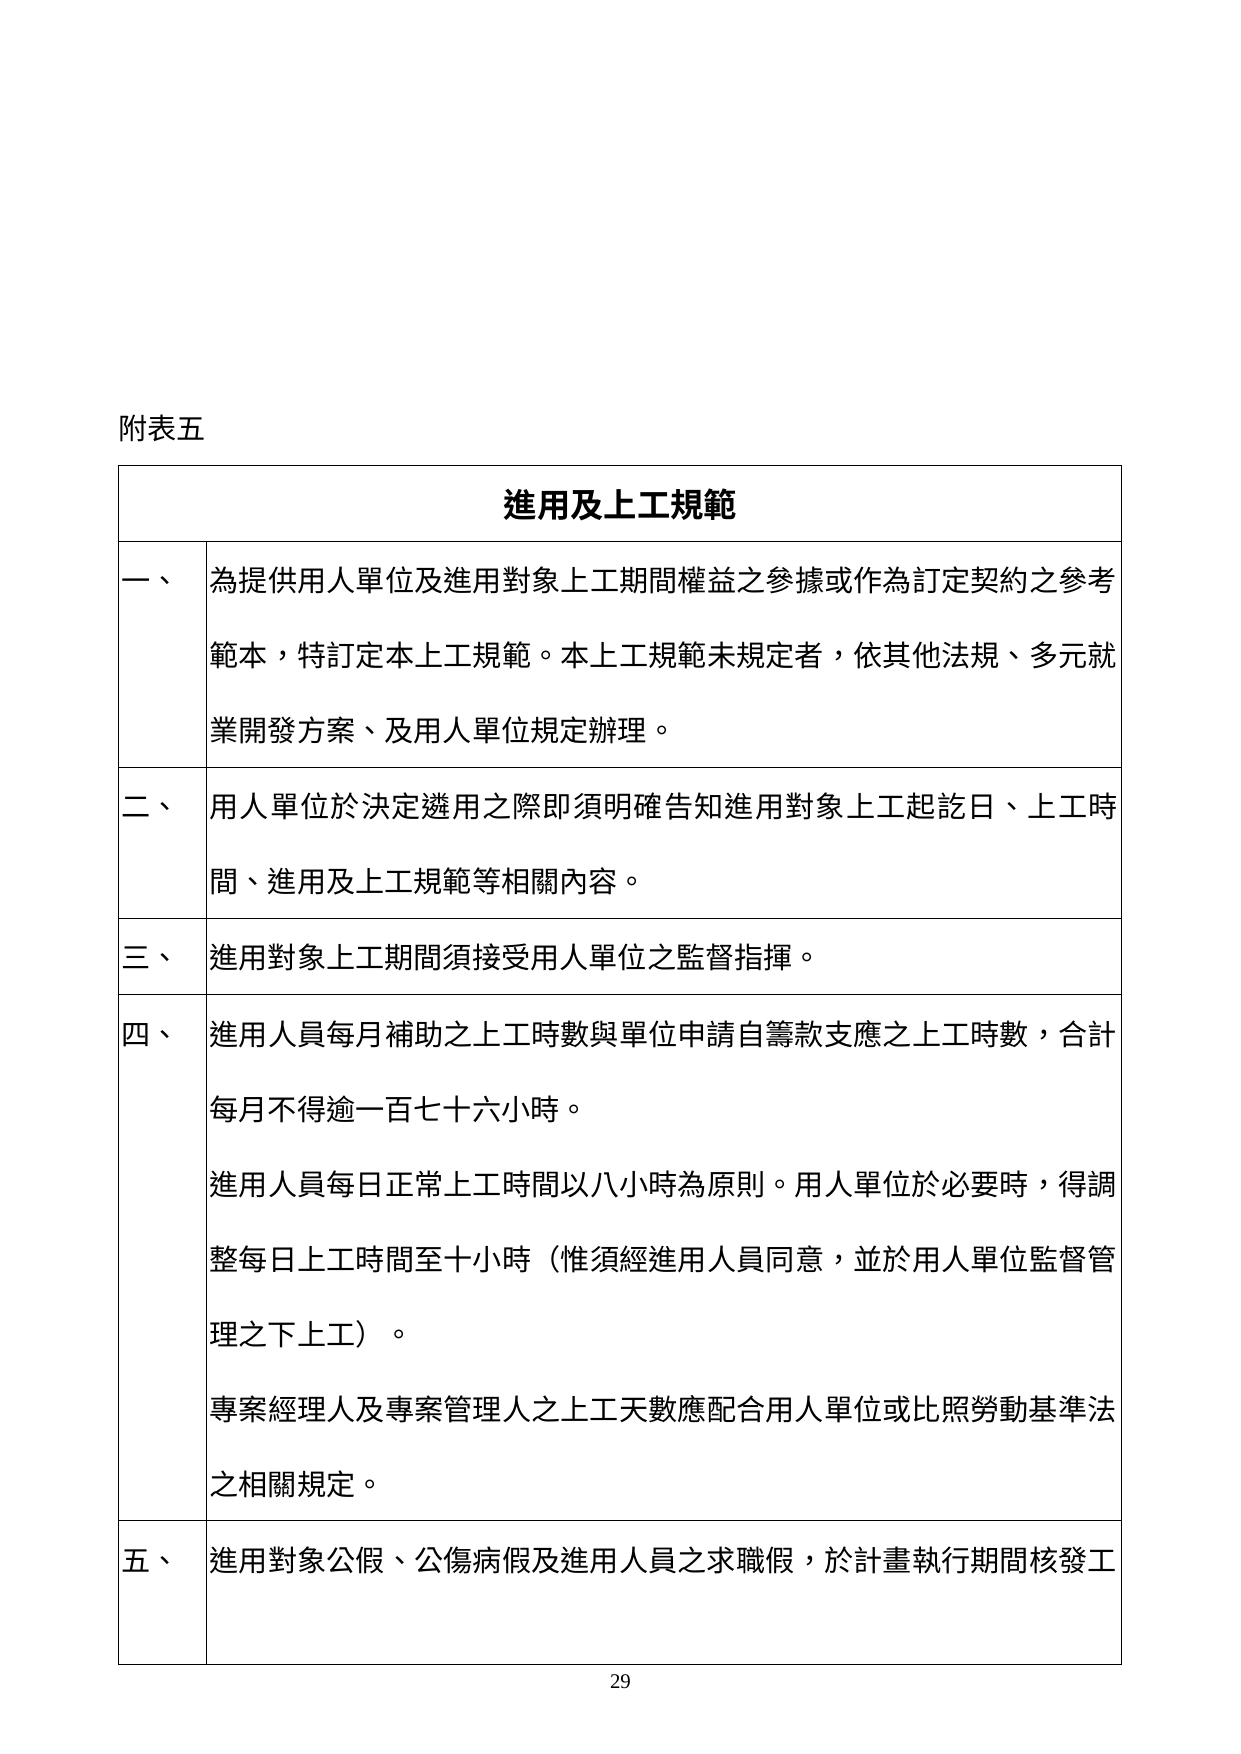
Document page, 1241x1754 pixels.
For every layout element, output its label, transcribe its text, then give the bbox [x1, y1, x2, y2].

table_cell 進用人員每月補助之上工時數與單位申請自籌款支應之上工時數，合計每月不得逾一百七十六小時。 進用人員每日正常上工時間以八小時為原則。用人單位於必要時，得調整每日上工時間至十小時（惟須經進用人員同意，並於用人單位監督管理之下上工）。 專案經理人及專案管理人之上工天數應配合用人單位或比照勞動基準法之相關規定。 [207, 995, 1121, 1520]
table_cell 二、 [119, 768, 206, 918]
text 附表五 [118, 389, 1122, 464]
table_cell 為提供用人單位及進用對象上工期間權益之參據或作為訂定契約之參考範本，特訂定本上工規範。本上工規範未規定者，依其他法規、多元就業開發方案、及用人單位規定辦理。 [207, 542, 1121, 767]
table_cell 用人單位於決定遴用之際即須明確告知進用對象上工起訖日、上工時間、進用及上工規範等相關內容。 [207, 768, 1121, 918]
table_cell 進用對象公假、公傷病假及進用人員之求職假，於計畫執行期間核發工 [207, 1521, 1121, 1663]
table_header 進用及上工規範 [119, 466, 1121, 541]
table_cell 三、 [119, 919, 206, 994]
table_cell 一、 [119, 542, 206, 767]
table_cell 進用對象上工期間須接受用人單位之監督指揮。 [207, 919, 1121, 994]
table_cell 四、 [119, 995, 206, 1520]
table_cell 五、 [119, 1521, 206, 1663]
